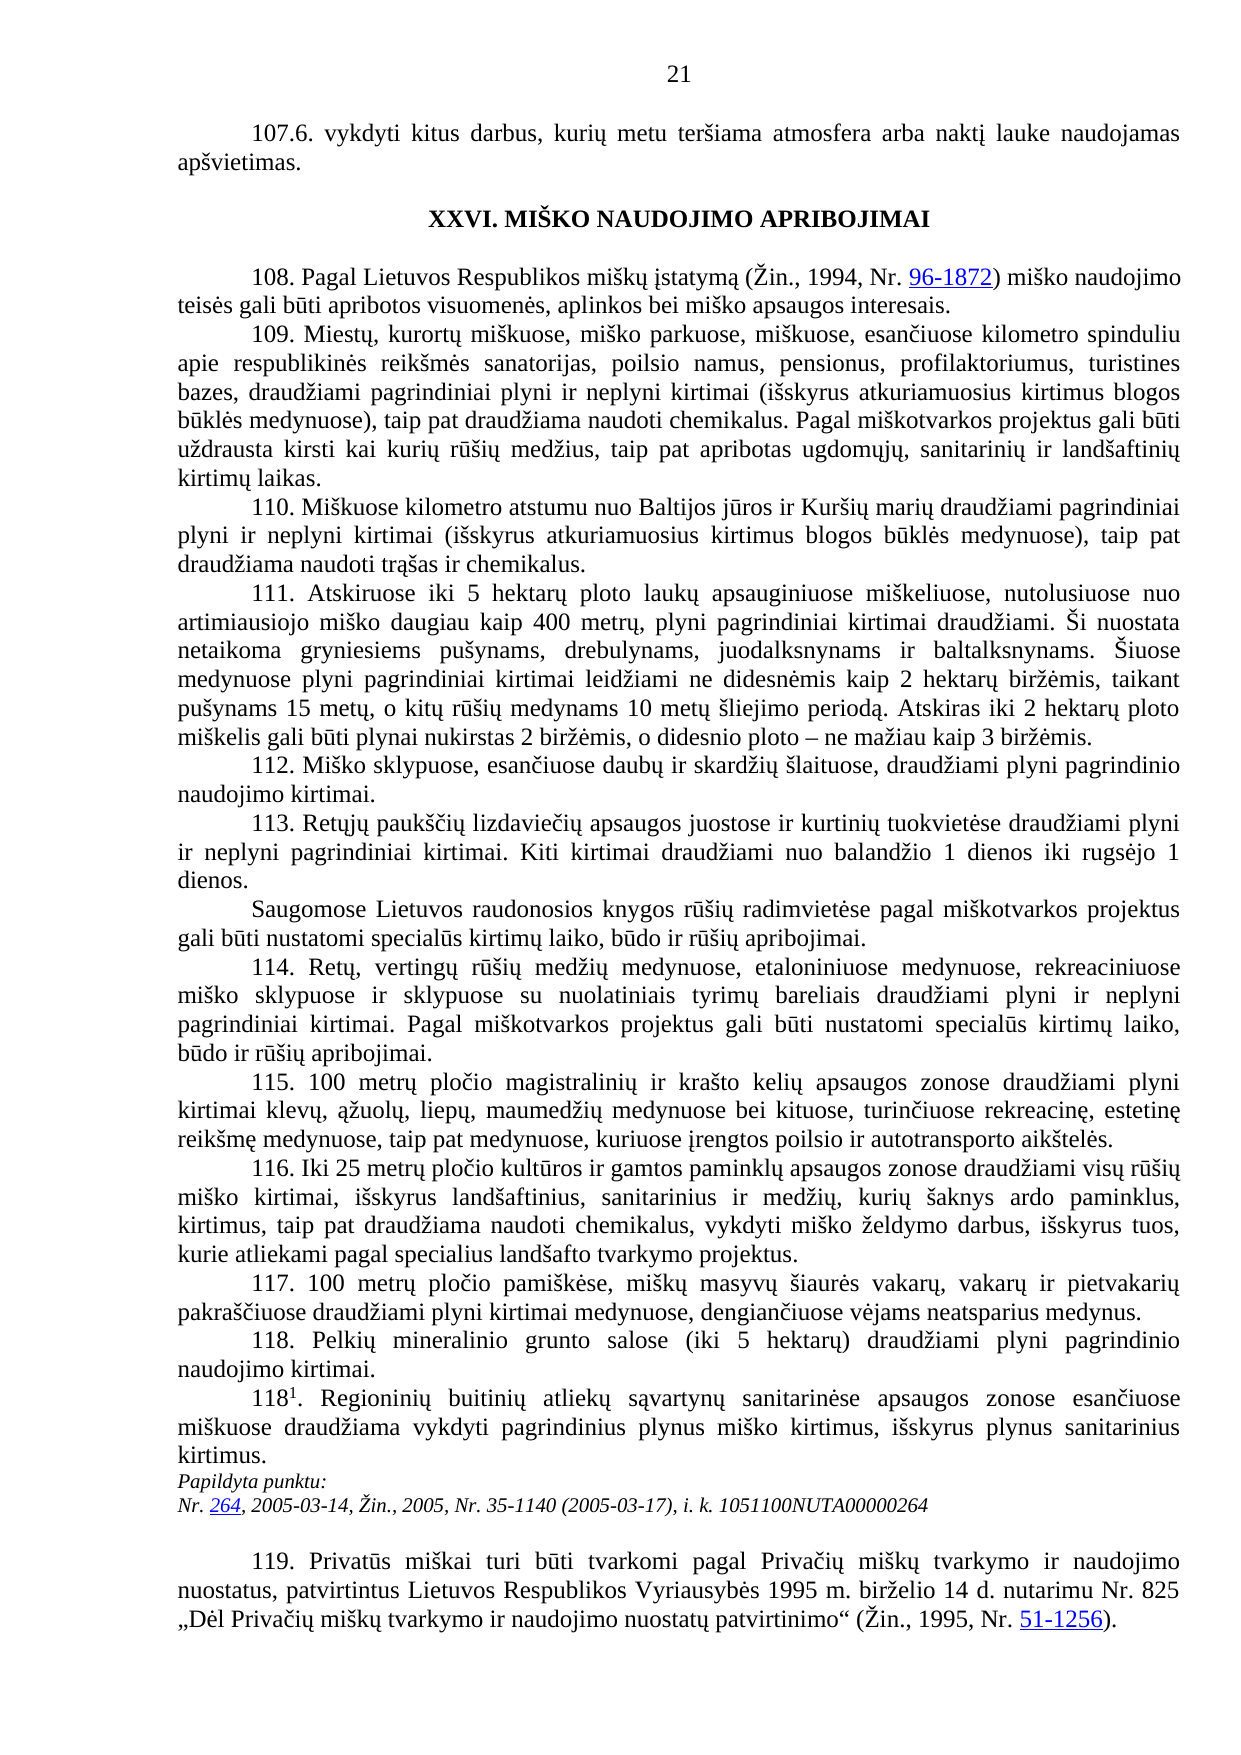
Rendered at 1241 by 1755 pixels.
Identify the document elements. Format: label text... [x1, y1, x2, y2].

text 107.6. vykdyti kitus darbus, kurių metu teršiama atmosfera arba naktį lauke naudojamas apšvietimas. [177, 118, 1181, 176]
text 108. Pagal Lietuvos Respublikos miškų įstatymą (Žin., 1994, Nr. 96-1872) miško naudojimo teisės gali būti apribotos visuomenės, aplinkos bei miško apsaugos interesais. [177, 262, 1181, 319]
text 118. Pelkių mineralinio grunto salose (iki 5 hektarų) draudžiami plyni pagrindinio naudojimo kirtimai. [177, 1326, 1181, 1383]
text Nr. 264, 2005-03-14, Žin., 2005, Nr. 35-1140 (2005-03-17), i. k. 1051100NUTA00000264 [177, 1493, 1181, 1517]
text 1181. Regioninių buitinių atliekų sąvartynų sanitarinėse apsaugos zonose esančiuose miškuose draudžiama vykdyti pagrindinius plynus miško kirtimus, išskyrus plynus sanitarinius kirtimus. [177, 1383, 1181, 1469]
text 119. Privatūs miškai turi būti tvarkomi pagal Privačių miškų tvarkymo ir naudojimo nuostatus, patvirtintus Lietuvos Respublikos Vyriausybės 1995 m. birželio 14 d. nutarimu Nr. 825 „Dėl Privačių miškų tvarkymo ir naudojimo nuostatų patvirtinimo“ (Žin., 1995, Nr. 51-1256). [177, 1546, 1181, 1632]
text 116. Iki 25 metrų pločio kultūros ir gamtos paminklų apsaugos zonose draudžiami visų rūšių miško kirtimai, išskyrus landšaftinius, sanitarinius ir medžių, kurių šaknys ardo paminklus, kirtimus, taip pat draudžiama naudoti chemikalus, vykdyti miško želdymo darbus, išskyrus tuos, kurie atliekami pagal specialius landšafto tvarkymo projektus. [177, 1153, 1181, 1268]
text 110. Miškuose kilometro atstumu nuo Baltijos jūros ir Kuršių marių draudžiami pagrindiniai plyni ir neplyni kirtimai (išskyrus atkuriamuosius kirtimus blogos būklės medynuose), taip pat draudžiama naudoti trąšas ir chemikalus. [177, 492, 1181, 578]
text 114. Retų, vertingų rūšių medžių medynuose, etaloniniuose medynuose, rekreaciniuose miško sklypuose ir sklypuose su nuolatiniais tyrimų bareliais draudžiami plyni ir neplyni pagrindiniai kirtimai. Pagal miškotvarkos projektus gali būti nustatomi specialūs kirtimų laiko, būdo ir rūšių apribojimai. [177, 952, 1181, 1067]
text 109. Miestų, kurortų miškuose, miško parkuose, miškuose, esančiuose kilometro spinduliu apie respublikinės reikšmės sanatorijas, poilsio namus, pensionus, profilaktoriumus, turistines bazes, draudžiami pagrindiniai plyni ir neplyni kirtimai (išskyrus atkuriamuosius kirtimus blogos būklės medynuose), taip pat draudžiama naudoti chemikalus. Pagal miškotvarkos projektus gali būti uždrausta kirsti kai kurių rūšių medžius, taip pat apribotas ugdomųjų, sanitarinių ir landšaftinių kirtimų laikas. [177, 319, 1181, 492]
text Saugomose Lietuvos raudonosios knygos rūšių radimvietėse pagal miškotvarkos projektus gali būti nustatomi specialūs kirtimų laiko, būdo ir rūšių apribojimai. [177, 894, 1181, 952]
text 113. Retųjų paukščių lizdaviečių apsaugos juostose ir kurtinių tuokvietėse draudžiami plyni ir neplyni pagrindiniai kirtimai. Kiti kirtimai draudžiami nuo balandžio 1 dienos iki rugsėjo 1 dienos. [177, 808, 1181, 894]
text 111. Atskiruose iki 5 hektarų ploto laukų apsauginiuose miškeliuose, nutolusiuose nuo artimiausiojo miško daugiau kaip 400 metrų, plyni pagrindiniai kirtimai draudžiami. Ši nuostata netaikoma gryniesiems pušynams, drebulynams, juodalksnynams ir baltalksnynams. Šiuose medynuose plyni pagrindiniai kirtimai leidžiami ne didesnėmis kaip 2 hektarų biržėmis, taikant pušynams 15 metų, o kitų rūšių medynams 10 metų šliejimo periodą. Atskiras iki 2 hektarų ploto miškelis gali būti plynai nukirstas 2 biržėmis, o didesnio ploto – ne mažiau kaip 3 biržėmis. [177, 578, 1181, 751]
text 115. 100 metrų pločio magistralinių ir krašto kelių apsaugos zonose draudžiami plyni kirtimai klevų, ąžuolų, liepų, maumedžių medynuose bei kituose, turinčiuose rekreacinę, estetinę reikšmę medynuose, taip pat medynuose, kuriuose įrengtos poilsio ir autotransporto aikštelės. [177, 1067, 1181, 1153]
text 117. 100 metrų pločio pamiškėse, miškų masyvų šiaurės vakarų, vakarų ir pietvakarių pakraščiuose draudžiami plyni kirtimai medynuose, dengiančiuose vėjams neatsparius medynus. [177, 1268, 1181, 1326]
text 112. Miško sklypuose, esančiuose daubų ir skardžių šlaituose, draudžiami plyni pagrindinio naudojimo kirtimai. [177, 751, 1181, 808]
text Papildyta punktu: [177, 1469, 1181, 1493]
text XXVI. MIŠKO NAUDOJIMO APRIBOJIMAI [177, 204, 1181, 233]
